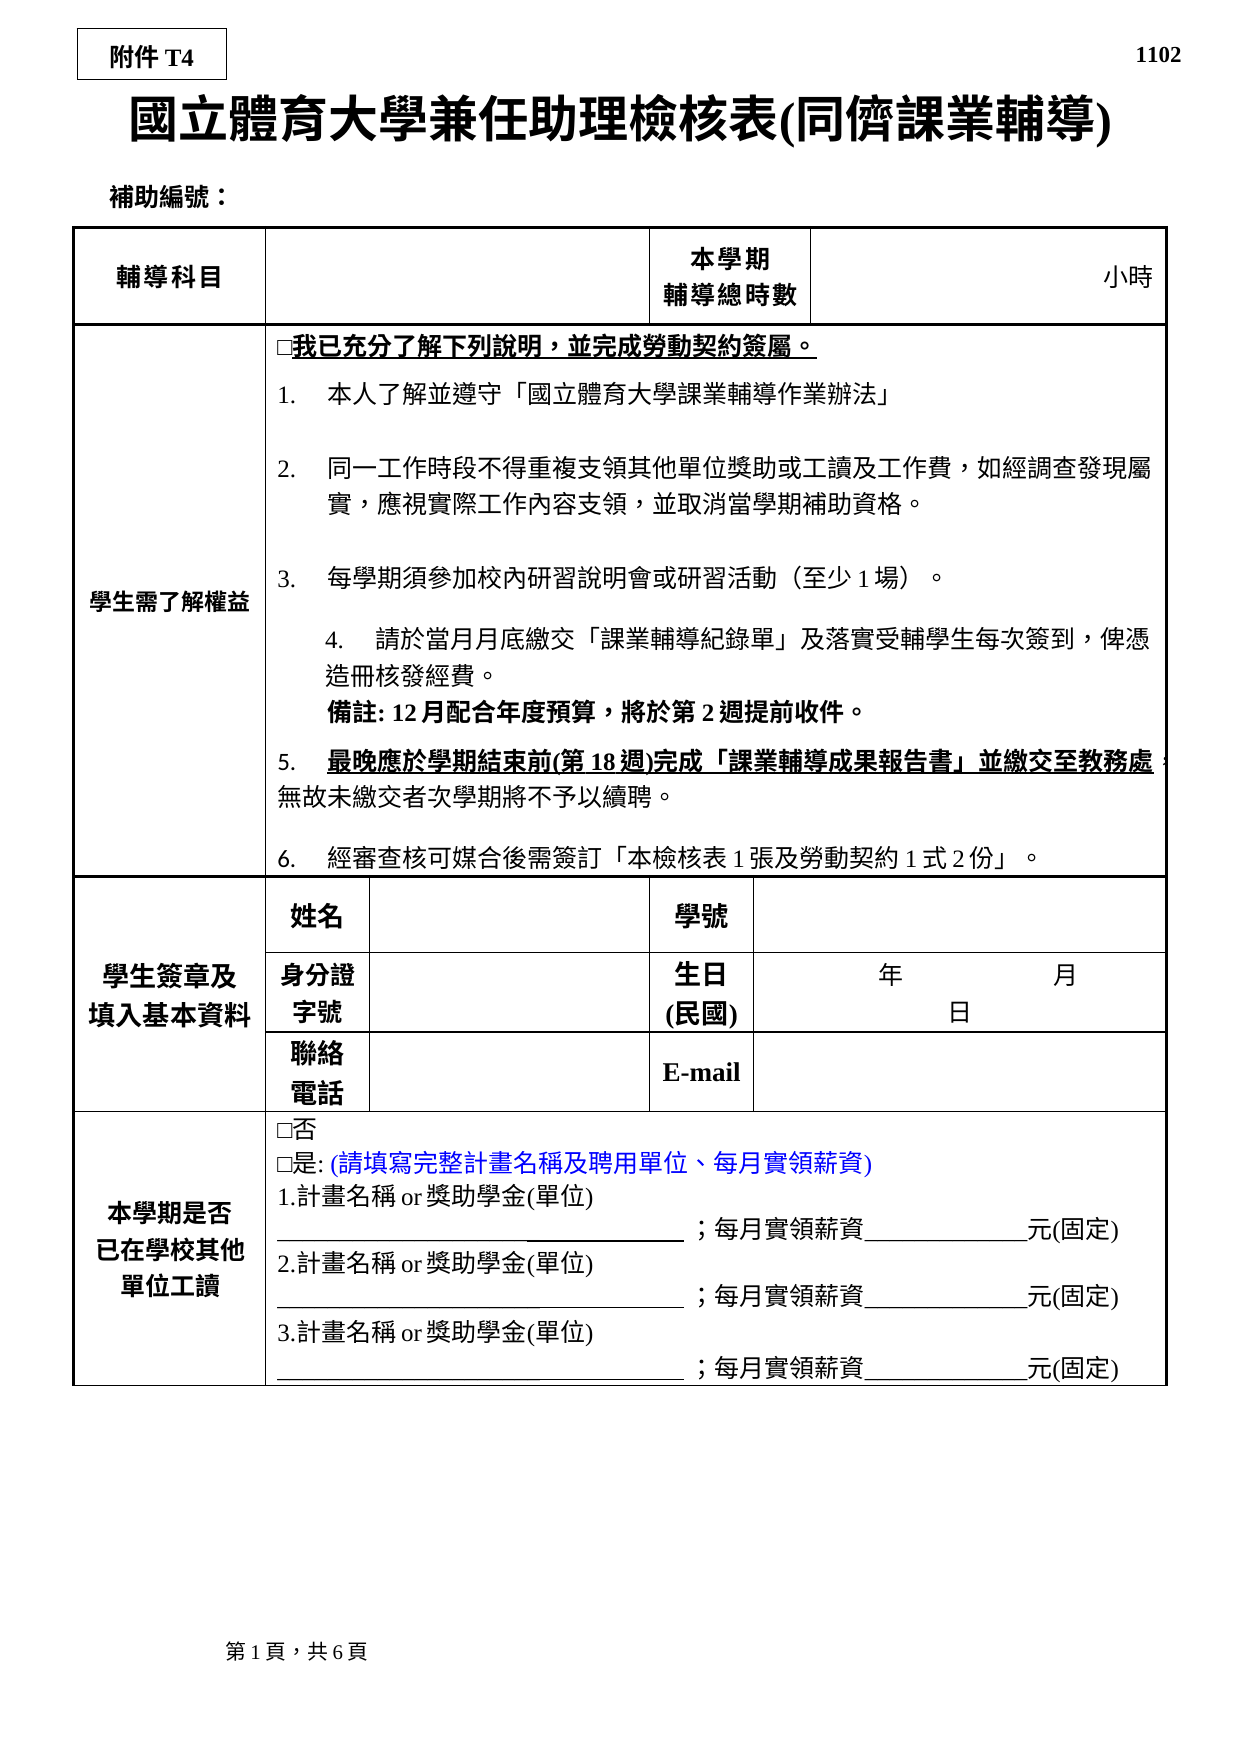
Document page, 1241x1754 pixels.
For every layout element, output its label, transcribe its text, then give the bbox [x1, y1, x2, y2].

text [78, 29, 226, 79]
table_cell 本學期是否 已在學校其他單位工讀 [75, 1112, 265, 1384]
table_header [266, 229, 649, 323]
table_cell 聯絡電話 [266, 1033, 369, 1111]
table_cell □否 □是: (請填寫完整計畫名稱及聘用單位、每月實領薪資) 1.計畫名稱or獎助學金(單位) _____________________ ；每月實領薪資_____________元(固定) 2.計畫名稱or獎助學金(單位) _____________________ ；每月實領薪資_____________元(固定) 3.計畫名稱or獎助學金(單位) _____________________ ；每月實領薪資_____________元(固定) [266, 1112, 1165, 1384]
table_cell 學生需了解權益 [75, 326, 265, 875]
table_cell 身分證字號 [266, 953, 369, 1031]
table_cell 生日 (民國) [650, 953, 753, 1031]
table_header 本學期 輔導總時數 [650, 229, 810, 323]
table_header 輔導科目 [75, 229, 265, 323]
table_cell 年 月 日 [754, 953, 1165, 1031]
table_cell 學生簽章及 填入基本資料 [75, 878, 265, 1111]
table_cell [754, 878, 1165, 952]
table_header 小時 [811, 229, 1165, 323]
table_cell [370, 1033, 649, 1111]
table_cell [370, 953, 649, 1031]
table_cell □我已充分了解下列說明，並完成勞動契約簽屬。 本人了解並遵守「國立體育大學課業輔導作業辦法」 同一工作時段不得重複支領其他單位獎助或工讀及工作費，如經調查發現屬實，應視實際工作內容支領，並取消當學期補助資格。 每學期須參加校內研習說明會或研習活動（至少1場）。 請於當月月底繳交「課業輔導紀錄單」及落實受輔學生每次簽到，俾憑造冊核發經費。 備註: 12月配合年度預算，將於第2週提前收件。 最晚應於學期結束前(第18週)完成「課業輔導成果報告書」並繳交至教務處，無故未繳交者次學期將不予以續聘。 經審查核可媒合後需簽訂「本檢核表1張及勞動契約1式2份」。 [266, 326, 1165, 875]
table_cell [370, 878, 649, 952]
text 補助編號： [59, 177, 1156, 213]
table_cell 學號 [650, 878, 753, 952]
table_cell E-mail [650, 1033, 753, 1111]
table_cell 姓名 [266, 878, 369, 952]
table_cell [754, 1033, 1165, 1111]
text 附件T4 [92, 36, 211, 72]
text 國立體育大學兼任助理檢核表(同儕課業輔導) [59, 79, 1181, 152]
